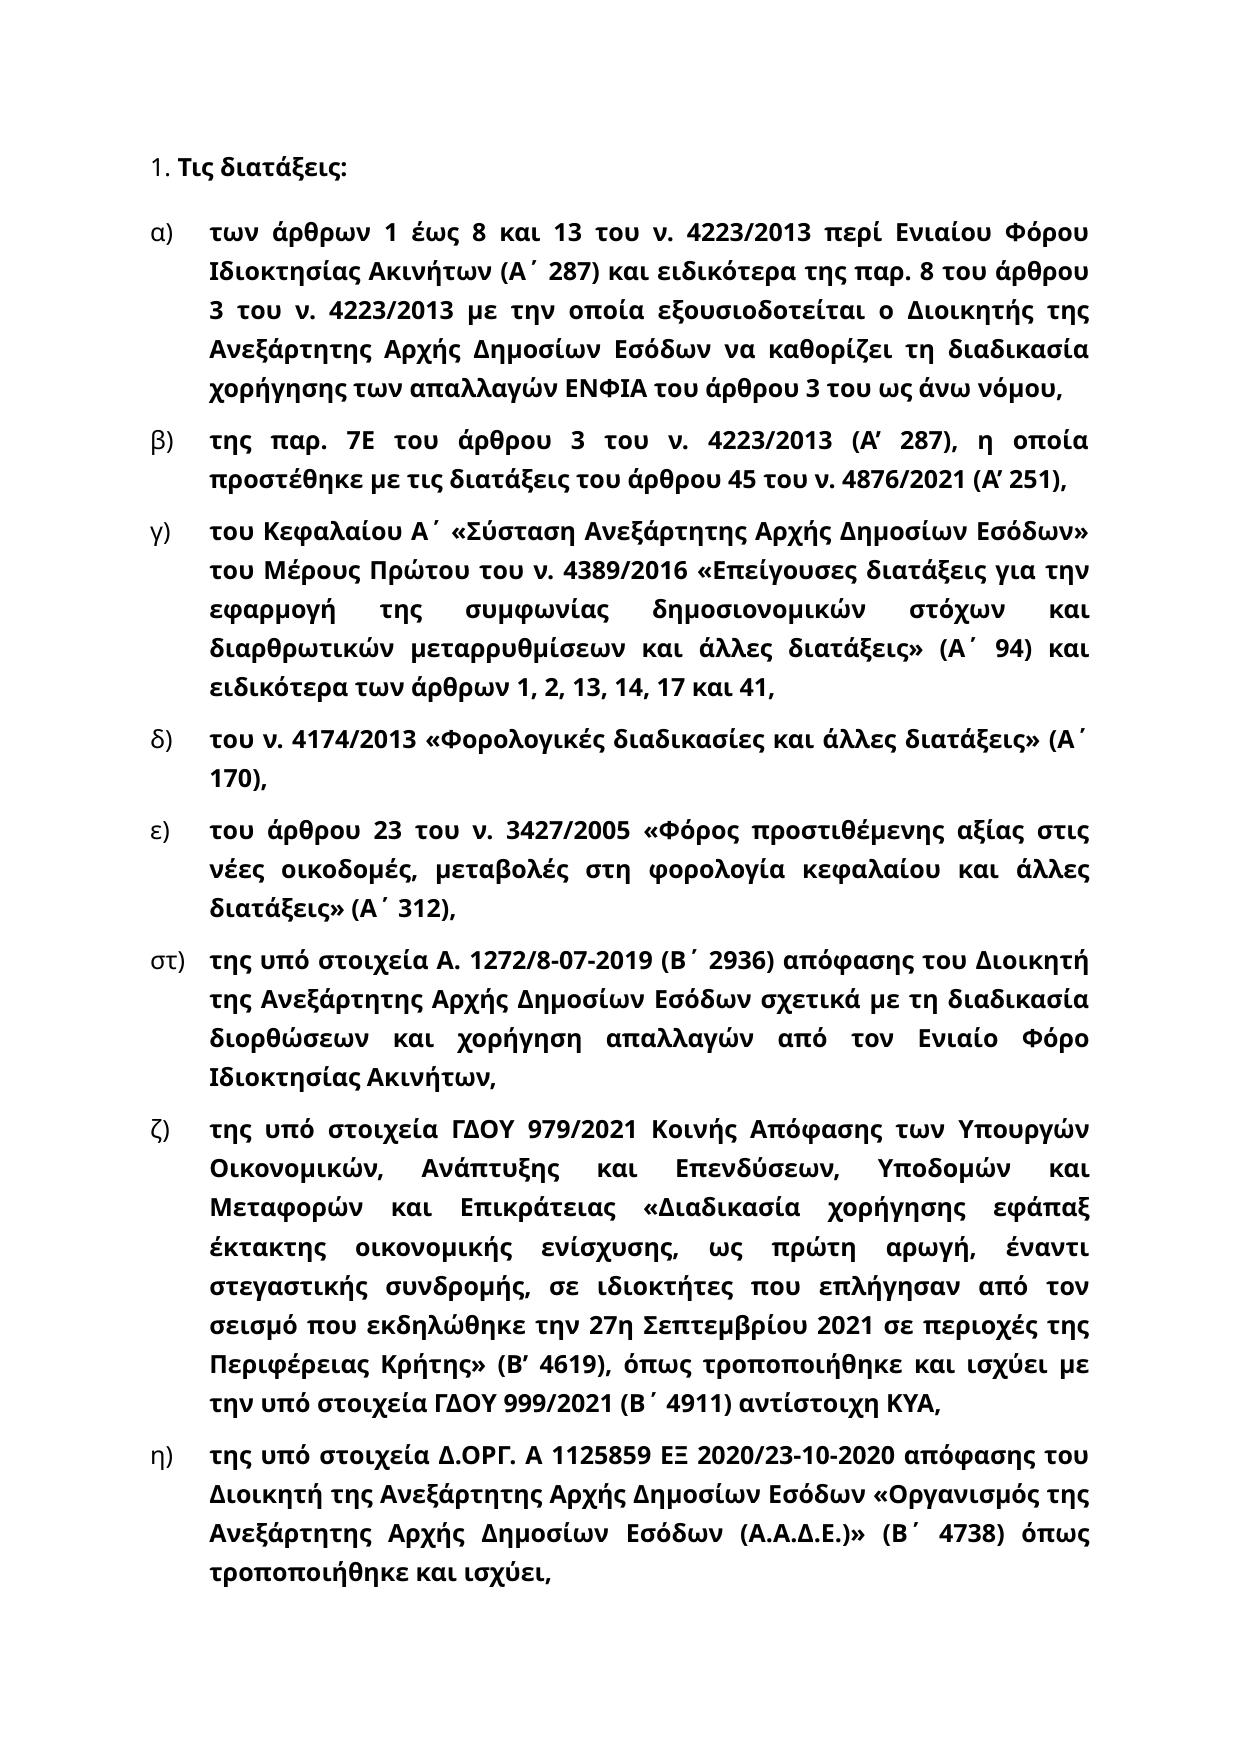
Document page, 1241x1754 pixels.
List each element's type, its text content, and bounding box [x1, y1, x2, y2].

list α) των άρθρων 1 έως 8 και 13 του ν. 4223/2013 περί Ενιαίου Φόρου Ιδιοκτησίας Ακινήτων (Α΄ 287) και ειδικότερα της παρ. 8 του άρθρου 3 του ν. 4223/2013 με την οποία εξουσιοδοτείται ο Διοικητής της Ανεξάρτητης Αρχής Δημοσίων Εσόδων να καθορίζει τη διαδικασία χορήγησης των απαλλαγών ΕΝΦΙΑ του άρθρου 3 του ως άνω νόμου, [150, 214, 1090, 405]
list στ) της υπό στοιχεία Α. 1272/8-07-2019 (Β΄ 2936) απόφασης του Διοικητή της Ανεξάρτητης Αρχής Δημοσίων Εσόδων σχετικά με τη διαδικασία διορθώσεων και χορήγηση απαλλαγών από τον Ενιαίο Φόρο Ιδιοκτησίας Ακινήτων, [150, 942, 1090, 1094]
list ε) του άρθρου 23 του ν. 3427/2005 «Φόρος προστιθέμενης αξίας στις νέες οικοδομές, μεταβολές στη φορολογία κεφαλαίου και άλλες διατάξεις» (Α΄ 312), [150, 812, 1090, 925]
list γ) του Κεφαλαίου Α΄ «Σύσταση Ανεξάρτητης Αρχής Δημοσίων Εσόδων» του Μέρους Πρώτου του ν. 4389/2016 «Επείγουσες διατάξεις για την εφαρμογή της συμφωνίας δημοσιονομικών στόχων και διαρθρωτικών μεταρρυθμίσεων και άλλες διατάξεις» (Α΄ 94) και ειδικότερα των άρθρων 1, 2, 13, 14, 17 και 41, [150, 513, 1090, 704]
list β) της παρ. 7Ε του άρθρου 3 του ν. 4223/2013 (Α’ 287), η οποία προστέθηκε με τις διατάξεις του άρθρου 45 του ν. 4876/2021 (Α’ 251), [150, 422, 1090, 496]
list δ) του ν. 4174/2013 «Φορολογικές διαδικασίες και άλλες διατάξεις» (Α΄ 170), [150, 722, 1090, 795]
list ζ) της υπό στοιχεία ΓΔΟΥ 979/2021 Κοινής Απόφασης των Υπουργών Οικονομικών, Ανάπτυξης και Επενδύσεων, Υποδομών και Μεταφορών και Επικράτειας «Διαδικασία χορήγησης εφάπαξ έκτακτης οικονομικής ενίσχυσης, ως πρώτη αρωγή, έναντι στεγαστικής συνδρομής, σε ιδιοκτήτες που επλήγησαν από τον σεισμό που εκδηλώθηκε την 27η Σεπτεμβρίου 2021 σε περιοχές της Περιφέρειας Κρήτης» (Β’ 4619), όπως τροποποιήθηκε και ισχύει με την υπό στοιχεία ΓΔΟΥ 999/2021 (Β΄ 4911) αντίστοιχη ΚΥΑ, [150, 1112, 1090, 1420]
list η) της υπό στοιχεία Δ.ΟΡΓ. Α 1125859 ΕΞ 2020/23-10-2020 απόφασης του Διοικητή της Ανεξάρτητης Αρχής Δημοσίων Εσόδων «Οργανισμός της Ανεξάρτητης Αρχής Δημοσίων Εσόδων (Α.Α.Δ.Ε.)» (Β΄ 4738) όπως τροποποιήθηκε και ισχύει, [150, 1437, 1090, 1589]
text 1. Τις διατάξεις: [150, 150, 1090, 184]
